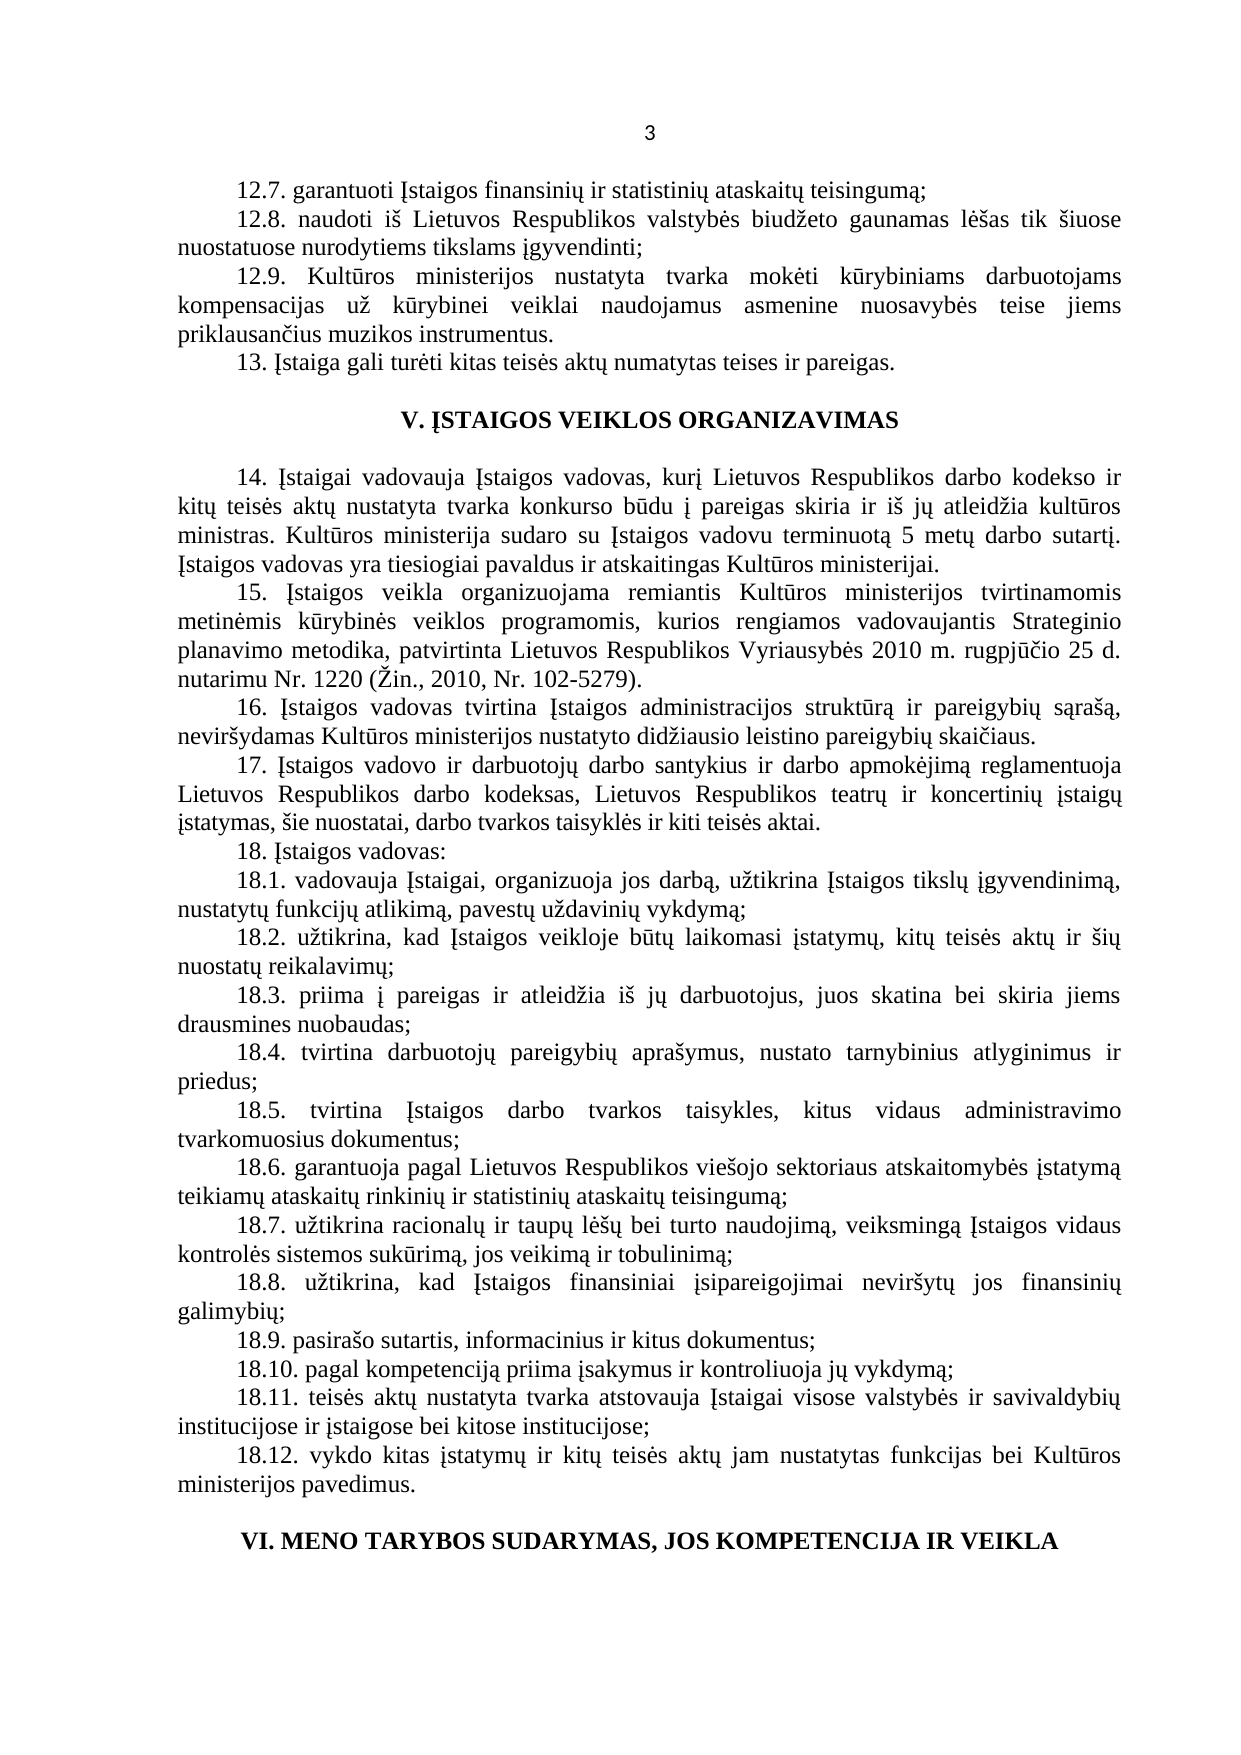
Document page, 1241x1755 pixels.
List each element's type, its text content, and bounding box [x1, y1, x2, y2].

text 18.5. tvirtina Įstaigos darbo tvarkos taisykles, kitus vidaus administravimo tvarkomuosius dokumentus; [177, 1095, 1122, 1152]
text 18.11. teisės aktų nustatyta tvarka atstovauja Įstaigai visose valstybės ir savivaldybių institucijose ir įstaigose bei kitose institucijose; [177, 1382, 1122, 1440]
text 18.10. pagal kompetenciją priima įsakymus ir kontroliuoja jų vykdymą; [177, 1354, 1122, 1382]
text 18.6. garantuoja pagal Lietuvos Respublikos viešojo sektoriaus atskaitomybės įstatymą teikiamų ataskaitų rinkinių ir statistinių ataskaitų teisingumą; [177, 1152, 1122, 1210]
text 18.4. tvirtina darbuotojų pareigybių aprašymus, nustato tarnybinius atlyginimus ir priedus; [177, 1037, 1122, 1095]
text 16. Įstaigos vadovas tvirtina Įstaigos administracijos struktūrą ir pareigybių sąrašą, neviršydamas Kultūros ministerijos nustatyto didžiausio leistino pareigybių skaičiaus. [177, 692, 1122, 750]
text 15. Įstaigos veikla organizuojama remiantis Kultūros ministerijos tvirtinamomis metinėmis kūrybinės veiklos programomis, kurios rengiamos vadovaujantis Strateginio planavimo metodika, patvirtinta Lietuvos Respublikos Vyriausybės 2010 m. rugpjūčio 25 d. nutarimu Nr. 1220 (Žin., 2010, Nr. 102-5279). [177, 577, 1122, 692]
text 12.7. garantuoti Įstaigos finansinių ir statistinių ataskaitų teisingumą; [177, 175, 1122, 204]
text VI. MENO TARYBOS SUDARYMAS, JOS KOMPETENCIJA IR VEIKLA [177, 1526, 1122, 1555]
text 18. Įstaigos vadovas: [177, 836, 1122, 865]
text 13. Įstaiga gali turėti kitas teisės aktų numatytas teises ir pareigas. [177, 347, 1122, 376]
text 18.3. priima į pareigas ir atleidžia iš jų darbuotojus, juos skatina bei skiria jiems drausmines nuobaudas; [177, 980, 1122, 1037]
text 17. Įstaigos vadovo ir darbuotojų darbo santykius ir darbo apmokėjimą reglamentuoja Lietuvos Respublikos darbo kodeksas, Lietuvos Respublikos teatrų ir koncertinių įstaigų įstatymas, šie nuostatai, darbo tvarkos taisyklės ir kiti teisės aktai. [177, 750, 1122, 836]
text 18.2. užtikrina, kad Įstaigos veikloje būtų laikomasi įstatymų, kitų teisės aktų ir šių nuostatų reikalavimų; [177, 922, 1122, 980]
text 18.8. užtikrina, kad Įstaigos finansiniai įsipareigojimai neviršytų jos finansinių galimybių; [177, 1267, 1122, 1325]
text 18.7. užtikrina racionalų ir taupų lėšų bei turto naudojimą, veiksmingą Įstaigos vidaus kontrolės sistemos sukūrimą, jos veikimą ir tobulinimą; [177, 1210, 1122, 1267]
text 14. Įstaigai vadovauja Įstaigos vadovas, kurį Lietuvos Respublikos darbo kodekso ir kitų teisės aktų nustatyta tvarka konkurso būdu į pareigas skiria ir iš jų atleidžia kultūros ministras. Kultūros ministerija sudaro su Įstaigos vadovu terminuotą 5 metų darbo sutartį. Įstaigos vadovas yra tiesiogiai pavaldus ir atskaitingas Kultūros ministerijai. [177, 462, 1122, 577]
text V. ĮSTAIGOS VEIKLOS ORGANIZAVIMAS [177, 405, 1122, 434]
text 12.9. Kultūros ministerijos nustatyta tvarka mokėti kūrybiniams darbuotojams kompensacijas už kūrybinei veiklai naudojamus asmenine nuosavybės teise jiems priklausančius muzikos instrumentus. [177, 261, 1122, 347]
text 12.8. naudoti iš Lietuvos Respublikos valstybės biudžeto gaunamas lėšas tik šiuose nuostatuose nurodytiems tikslams įgyvendinti; [177, 204, 1122, 261]
text 18.1. vadovauja Įstaigai, organizuoja jos darbą, užtikrina Įstaigos tikslų įgyvendinimą, nustatytų funkcijų atlikimą, pavestų uždavinių vykdymą; [177, 865, 1122, 922]
text 18.12. vykdo kitas įstatymų ir kitų teisės aktų jam nustatytas funkcijas bei Kultūros ministerijos pavedimus. [177, 1440, 1122, 1497]
text 18.9. pasirašo sutartis, informacinius ir kitus dokumentus; [177, 1325, 1122, 1354]
